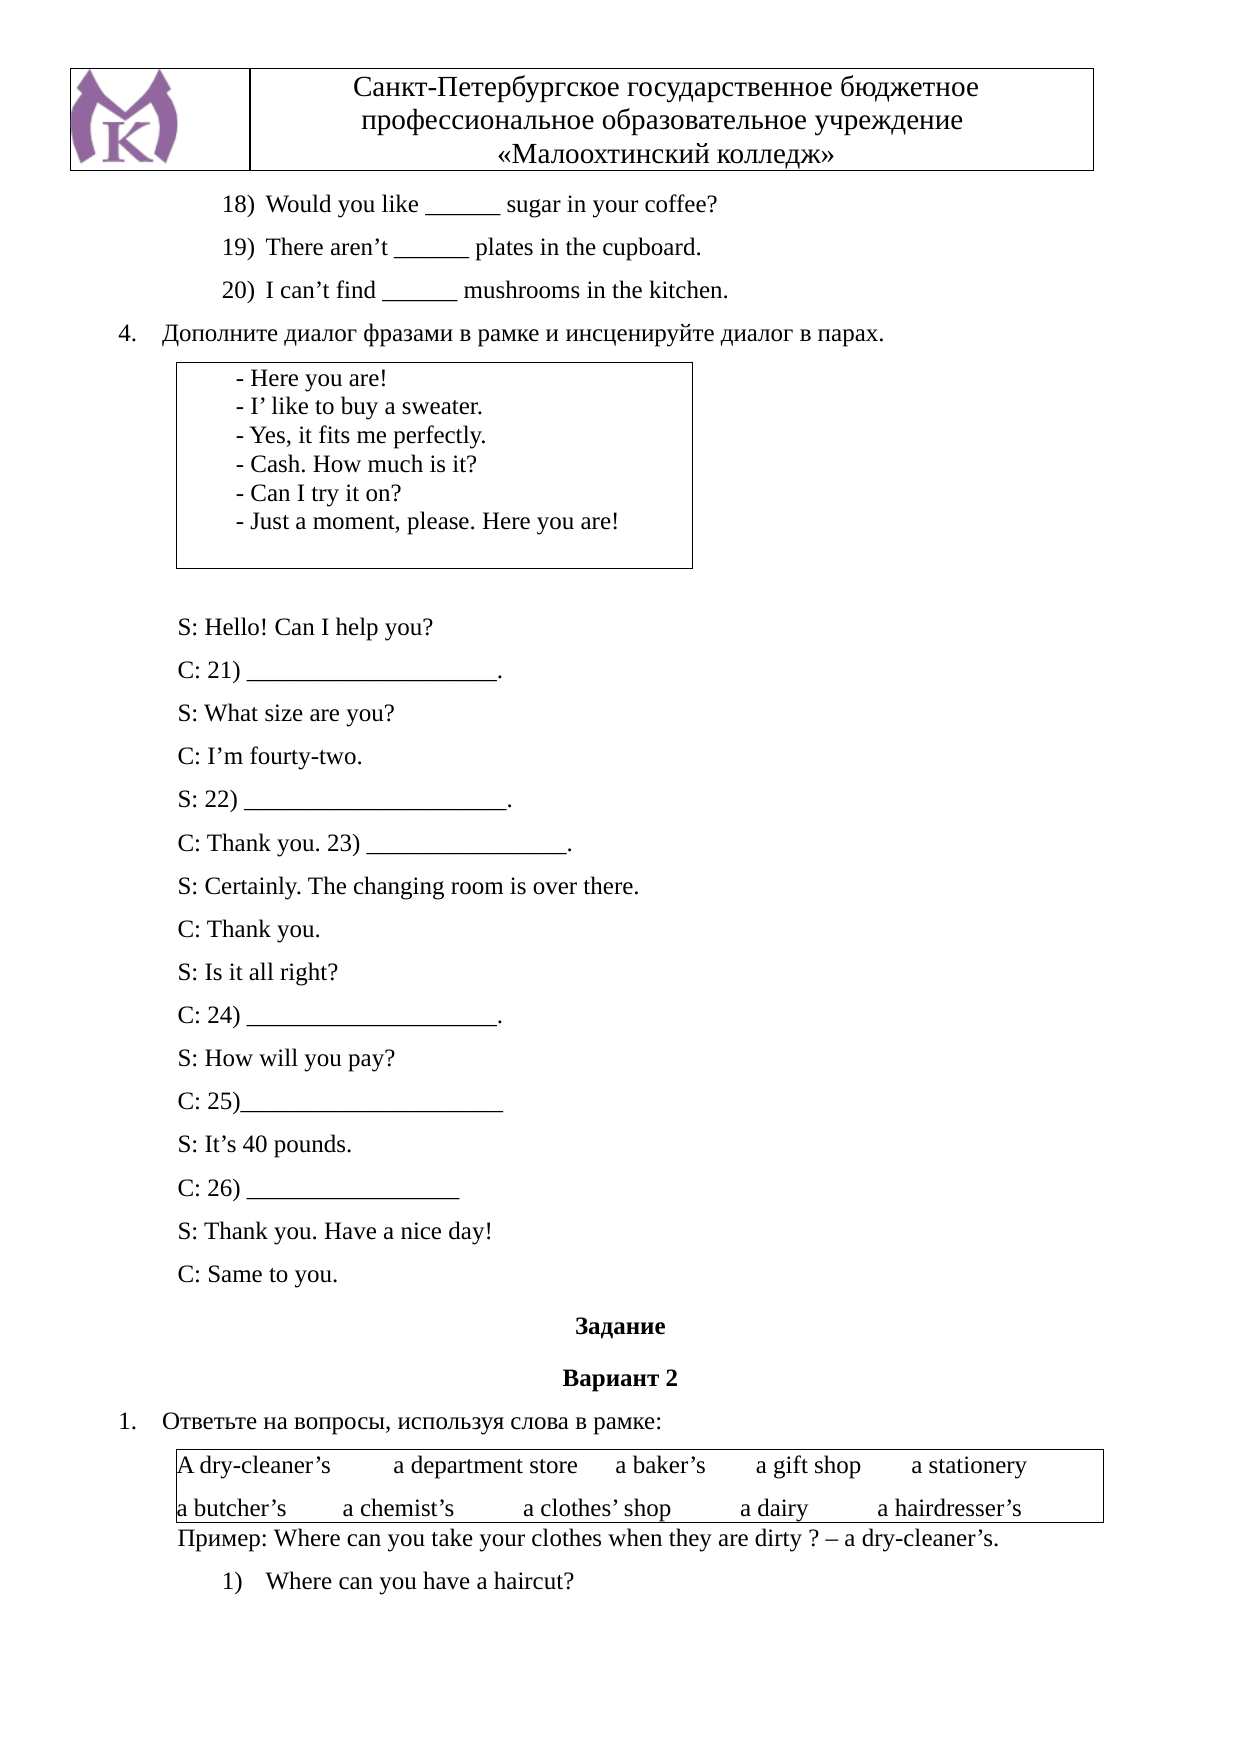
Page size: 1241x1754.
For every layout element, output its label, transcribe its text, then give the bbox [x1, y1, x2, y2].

text C: 24) ____________________. [177, 1000, 1122, 1029]
list I can’t find ______ mushrooms in the kitchen. [222, 275, 1122, 304]
text S: 22) _____________________. [177, 784, 1122, 813]
list There aren’t ______ plates in the cupboard. [222, 232, 1122, 261]
text C: I’m fourty-two. [177, 741, 1122, 770]
text S: Thank you. Have a nice day! [177, 1216, 1122, 1244]
text C: Thank you. 23) ________________. [177, 828, 1122, 856]
text C: 25)_____________________ [177, 1086, 1122, 1115]
text C: Same to you. [177, 1259, 1122, 1288]
list Where can you have a haircut? [222, 1566, 1122, 1595]
text S: Is it all right? [177, 957, 1122, 986]
list Дополните диалог фразами в рамке и инсценируйте диалог в парах. [118, 318, 1122, 347]
text S: How will you pay? [177, 1043, 1122, 1072]
table_header A dry-cleaner’s a department store a baker’s a gift shop a stationery a butcher’s a chemist’s a clothes’ shop a dairy a hairdresser’s [177, 1450, 1103, 1522]
text Пример: Where can you take your clothes when they are dirty ? – a dry-cleaner’s. [118, 1523, 1122, 1552]
table_header - Here you are! - I’ like to buy a sweater. - Yes, it fits me perfectly. - Cash. How much is it? - Can I try it on? - Just a moment, please. Here you are! [177, 363, 692, 568]
picture [70, 68, 180, 166]
text S: Certainly. The changing room is over there. [177, 871, 1122, 899]
text Задание [118, 1311, 1122, 1340]
text C: 21) ____________________. [177, 655, 1122, 684]
text S: Hello! Can I help you? [177, 612, 1122, 641]
text S: What size are you? [177, 698, 1122, 727]
text C: Thank you. [177, 914, 1122, 943]
text C: 26) _________________ [177, 1173, 1122, 1201]
text S: It’s 40 pounds. [177, 1129, 1122, 1158]
list Ответьте на вопросы, используя слова в рамке: [118, 1406, 1122, 1435]
list Would you like ______ sugar in your coffee? [222, 189, 1122, 218]
text Вариант 2 [118, 1363, 1122, 1392]
